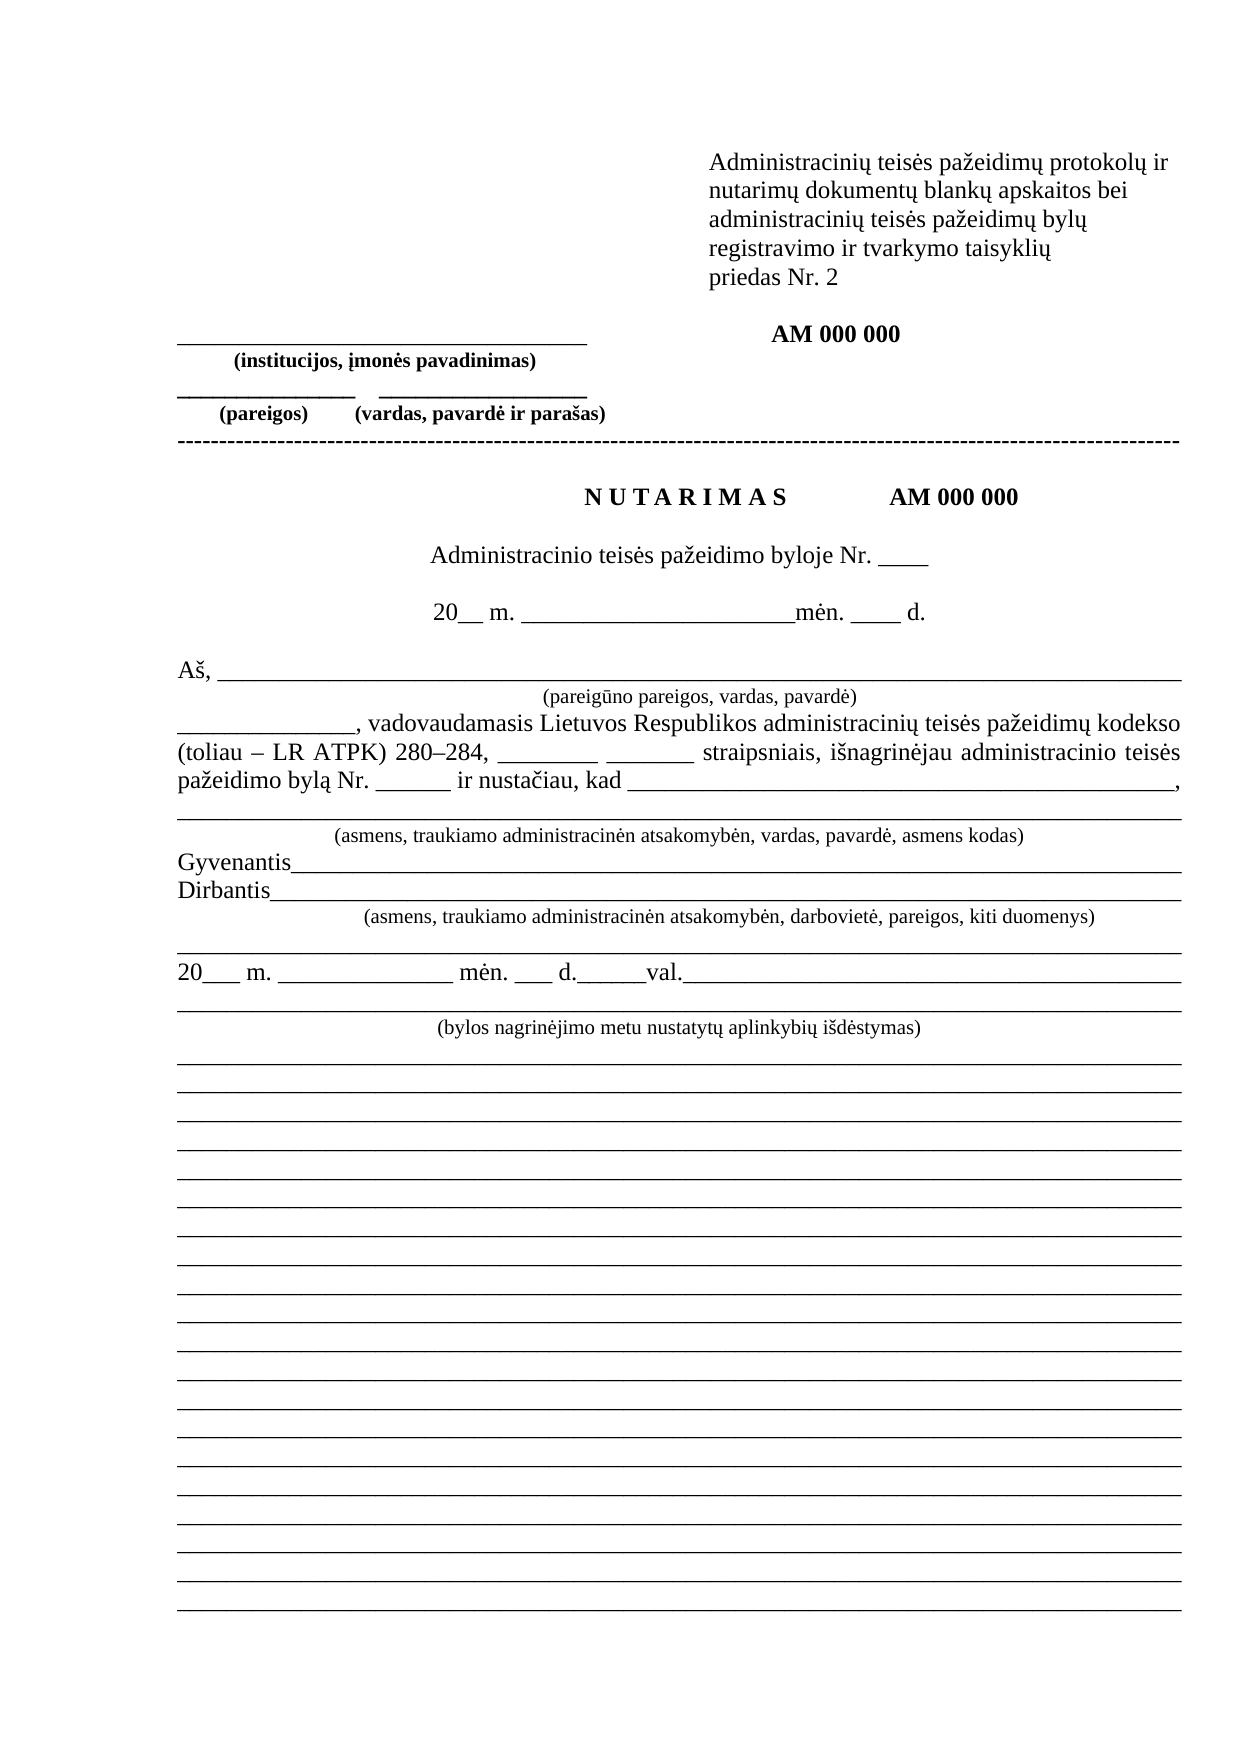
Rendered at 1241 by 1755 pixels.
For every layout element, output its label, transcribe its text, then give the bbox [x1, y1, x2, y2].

text registravimo ir tvarkymo taisyklių [177, 233, 1181, 262]
text Administracinių teisės pažeidimų protokolų ir [177, 147, 1181, 176]
text 20__ m. mėn. ____ d. [177, 597, 1181, 626]
text , vadovaudamasis Lietuvos Respublikos administracinių teisės pažeidimų kodekso (toliau – LR ATPK) 280–284, ________ _______ straipsniais, išnagrinėjau administracinio teisės pažeidimo bylą Nr. ______ ir nustačiau, kad , [177, 708, 1181, 794]
text (pareigos) (vardas, pavardė ir parašas) [177, 401, 1181, 425]
text Aš, [177, 655, 1181, 684]
table_header NUTARIMAS AM 000 000 [177, 483, 1181, 511]
text administracinių teisės pažeidimų bylų [177, 204, 1181, 233]
text AM 000 000 [177, 319, 1181, 348]
text Dirbantis [177, 876, 1181, 904]
text Administracinio teisės pažeidimo byloje Nr. ____ [177, 540, 1181, 569]
text (asmens, traukiamo administracinėn atsakomybėn, vardas, pavardė, asmens kodas) [177, 823, 1181, 847]
text (asmens, traukiamo administracinėn atsakomybėn, darbovietė, pareigos, kiti duomenys) [177, 904, 1181, 928]
text Gyvenantis [177, 847, 1181, 876]
text (institucijos, įmonės pavadinimas) [177, 348, 1181, 372]
text (pareigūno pareigos, vardas, pavardė) [177, 684, 1181, 708]
text nutarimų dokumentų blankų apskaitos bei [177, 176, 1181, 204]
text (bylos nagrinėjimo metu nustatytų aplinkybių išdėstymas) [177, 1015, 1181, 1039]
text priedas Nr. 2 [177, 262, 1181, 291]
text 20___ m. ______________ mėn. ___ d. val. [177, 957, 1181, 986]
